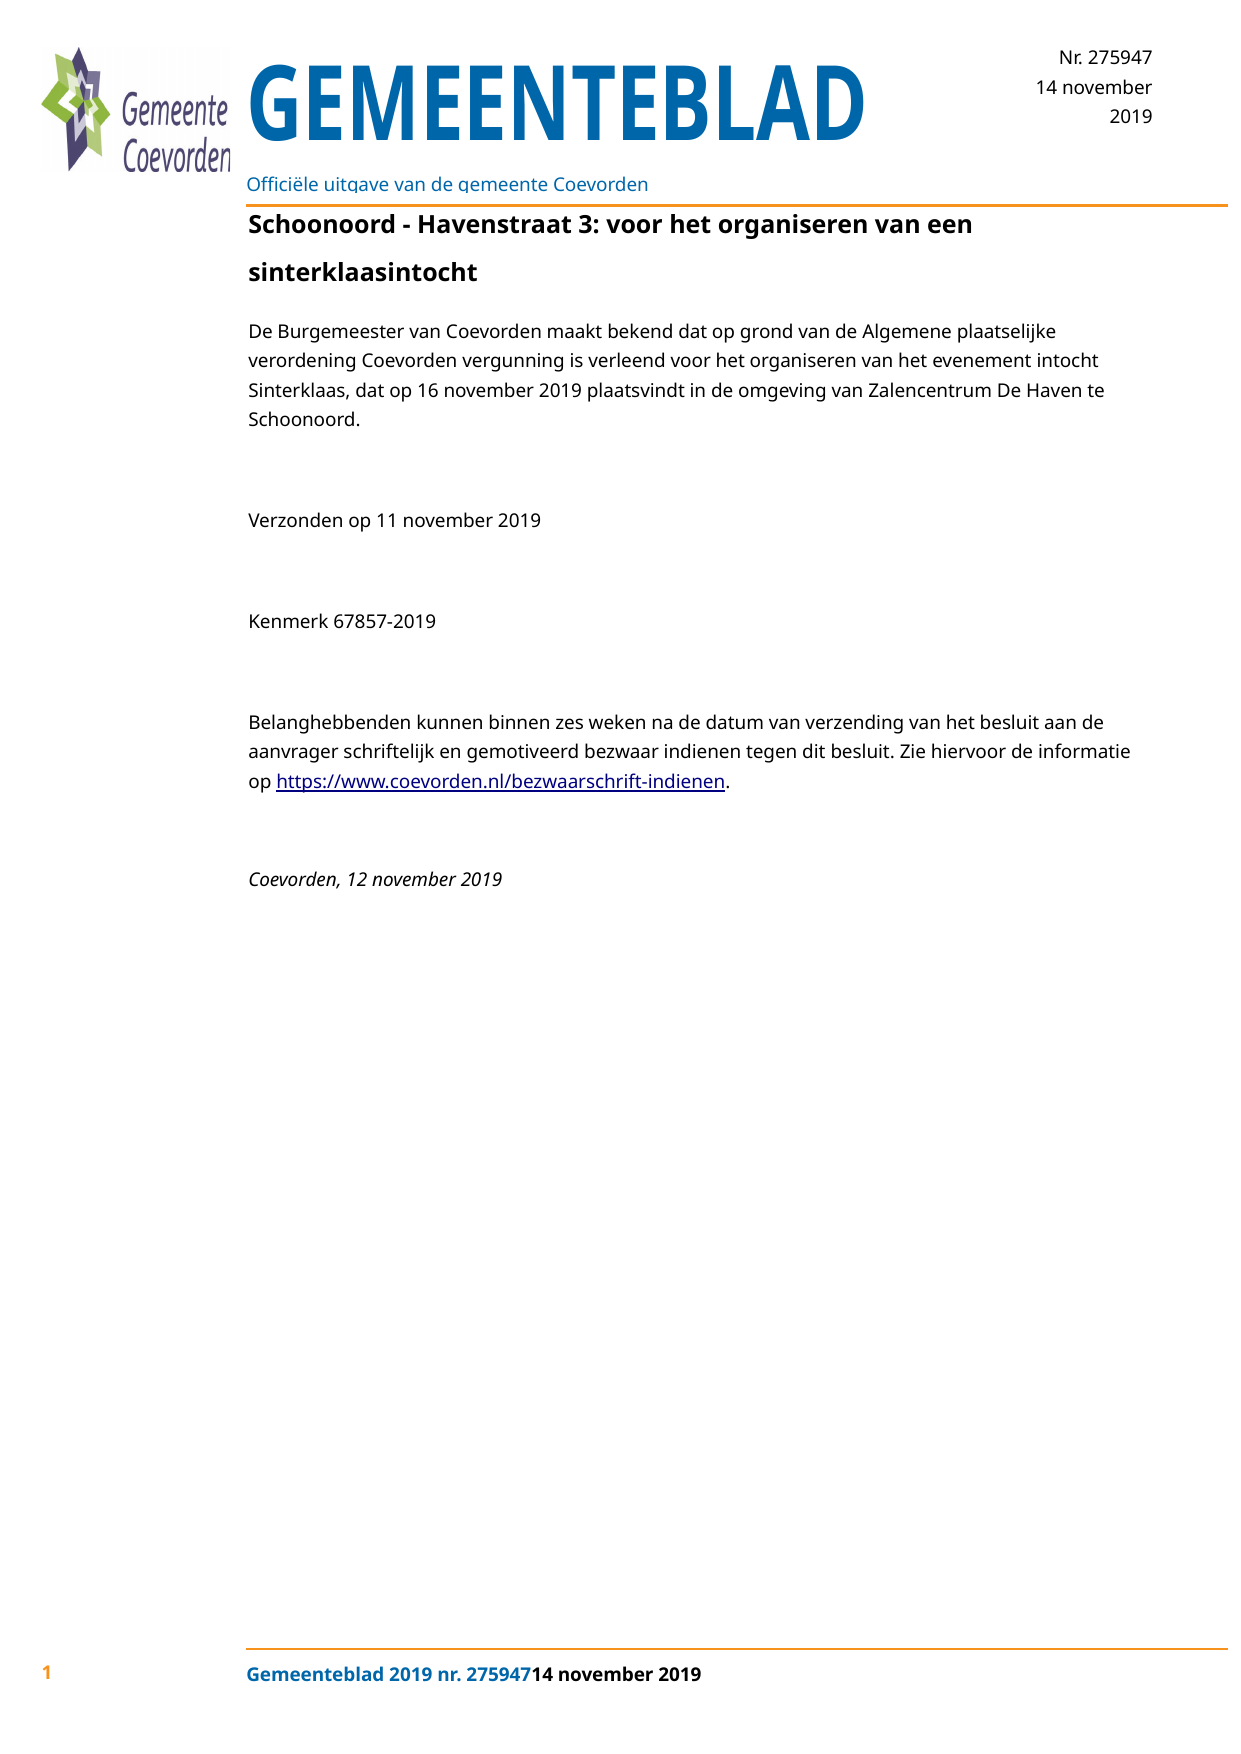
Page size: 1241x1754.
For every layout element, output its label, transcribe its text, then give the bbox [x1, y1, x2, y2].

text Schoonoord - Havenstraat 3: voor het organiseren van een sinterklaasintocht [248, 207, 1152, 288]
picture [41, 47, 231, 172]
text Belanghebbenden kunnen binnen zes weken na de datum van verzending van het besluit aan de aanvrager schriftelijk en gemotiveerd bezwaar indienen tegen dit besluit. Zie hiervoor de informatie op https://www.coevorden.nl/bezwaarschrift-indienen. [248, 709, 1152, 794]
text Coevorden, 12 november 2019 [248, 867, 1152, 892]
text Verzonden op 11 november 2019 [248, 507, 1152, 533]
text De Burgemeester van Coevorden maakt bekend dat op grond van de Algemene plaatselijke verordening Coevorden vergunning is verleend voor het organiseren van het evenement intocht Sinterklaas, dat op 16 november 2019 plaatsvindt in de omgeving van Zalencentrum De Haven te Schoonoord. [248, 318, 1152, 432]
text Kenmerk 67857-2019 [248, 608, 1152, 634]
